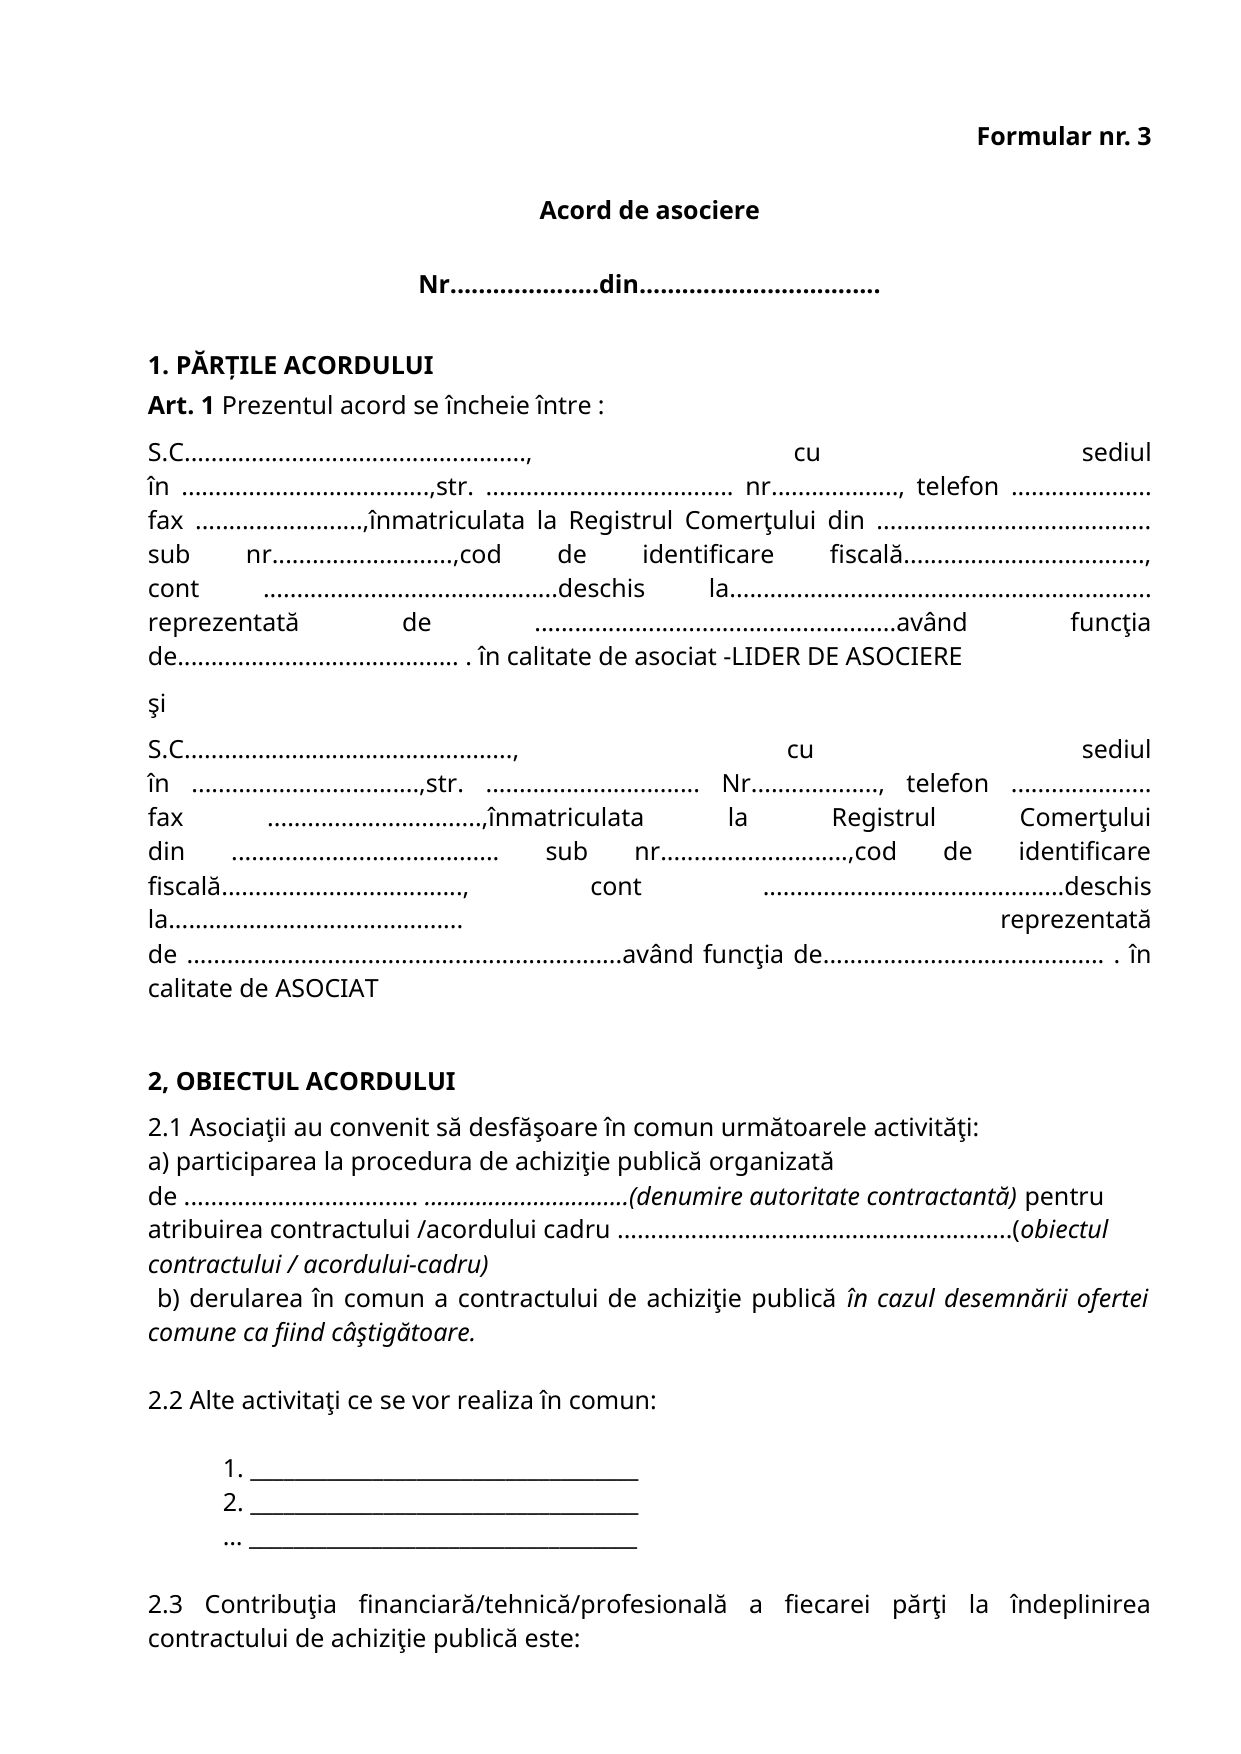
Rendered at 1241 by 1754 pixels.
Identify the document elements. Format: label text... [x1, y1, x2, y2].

text S.C................................................., cu sediul în ..................................,str. ................................ Nr..................., telefon ..................... fax ................................,înmatriculata la Registrul Comerţului din ........................................ sub nr............................,cod de identificare fiscală...................................., cont .............................................deschis la............................................ reprezentată de .................................................................având funcţia de.......................................... . în calitate de ASOCIAT [148, 732, 1152, 1004]
text Art. 1 Prezentul acord se încheie între : [148, 388, 1152, 422]
text Formular nr. 3 [148, 118, 1152, 152]
text 2.1 Asociaţii au convenit să desfăşoare în comun următoarele activităţi: [148, 1110, 1152, 1144]
subtitle Acord de asociere [148, 192, 1152, 227]
text S.C..................................................., cu sediul în .....................................,str. ..................................... nr..................., telefon ..................... fax .........................,înmatriculata la Registrul Comerţului din ......................................... sub nr...........................,cod de identificare fiscală...................................., cont ............................................deschis la............................................................... reprezentată de ......................................................având funcţia de.......................................... . în calitate de asociat -LIDER DE ASOCIERE [148, 434, 1152, 673]
text şi [148, 685, 1152, 719]
text 2. ___________________________________ [148, 1485, 1152, 1519]
text 2.3 Contribuţia financiară/tehnică/profesională a fiecarei părţi la îndeplinirea contractului de achiziţie publică este: [148, 1587, 1152, 1655]
text b) derularea în comun a contractului de achiziţie publică în cazul desemnării ofertei comune ca fiind câştigătoare. [148, 1280, 1152, 1348]
text … ___________________________________ [148, 1519, 1152, 1553]
text Nr.....................din.................................. [148, 267, 1152, 301]
text 2.2 Alte activitaţi ce se vor realiza în comun: [148, 1382, 1152, 1417]
text 2, OBIECTUL ACORDULUI [148, 1063, 1152, 1097]
text a) participarea la procedura de achiziţie publică organizată de ................................... ................................(denumire autoritate contractantă) pentru atribuirea contractului /acordului cadru ...........................................................(obiectul contractului / acordului-cadru) [148, 1144, 1152, 1280]
text 1. PĂRȚILE ACORDULUI [148, 347, 1152, 382]
text 1. ___________________________________ [148, 1451, 1152, 1485]
